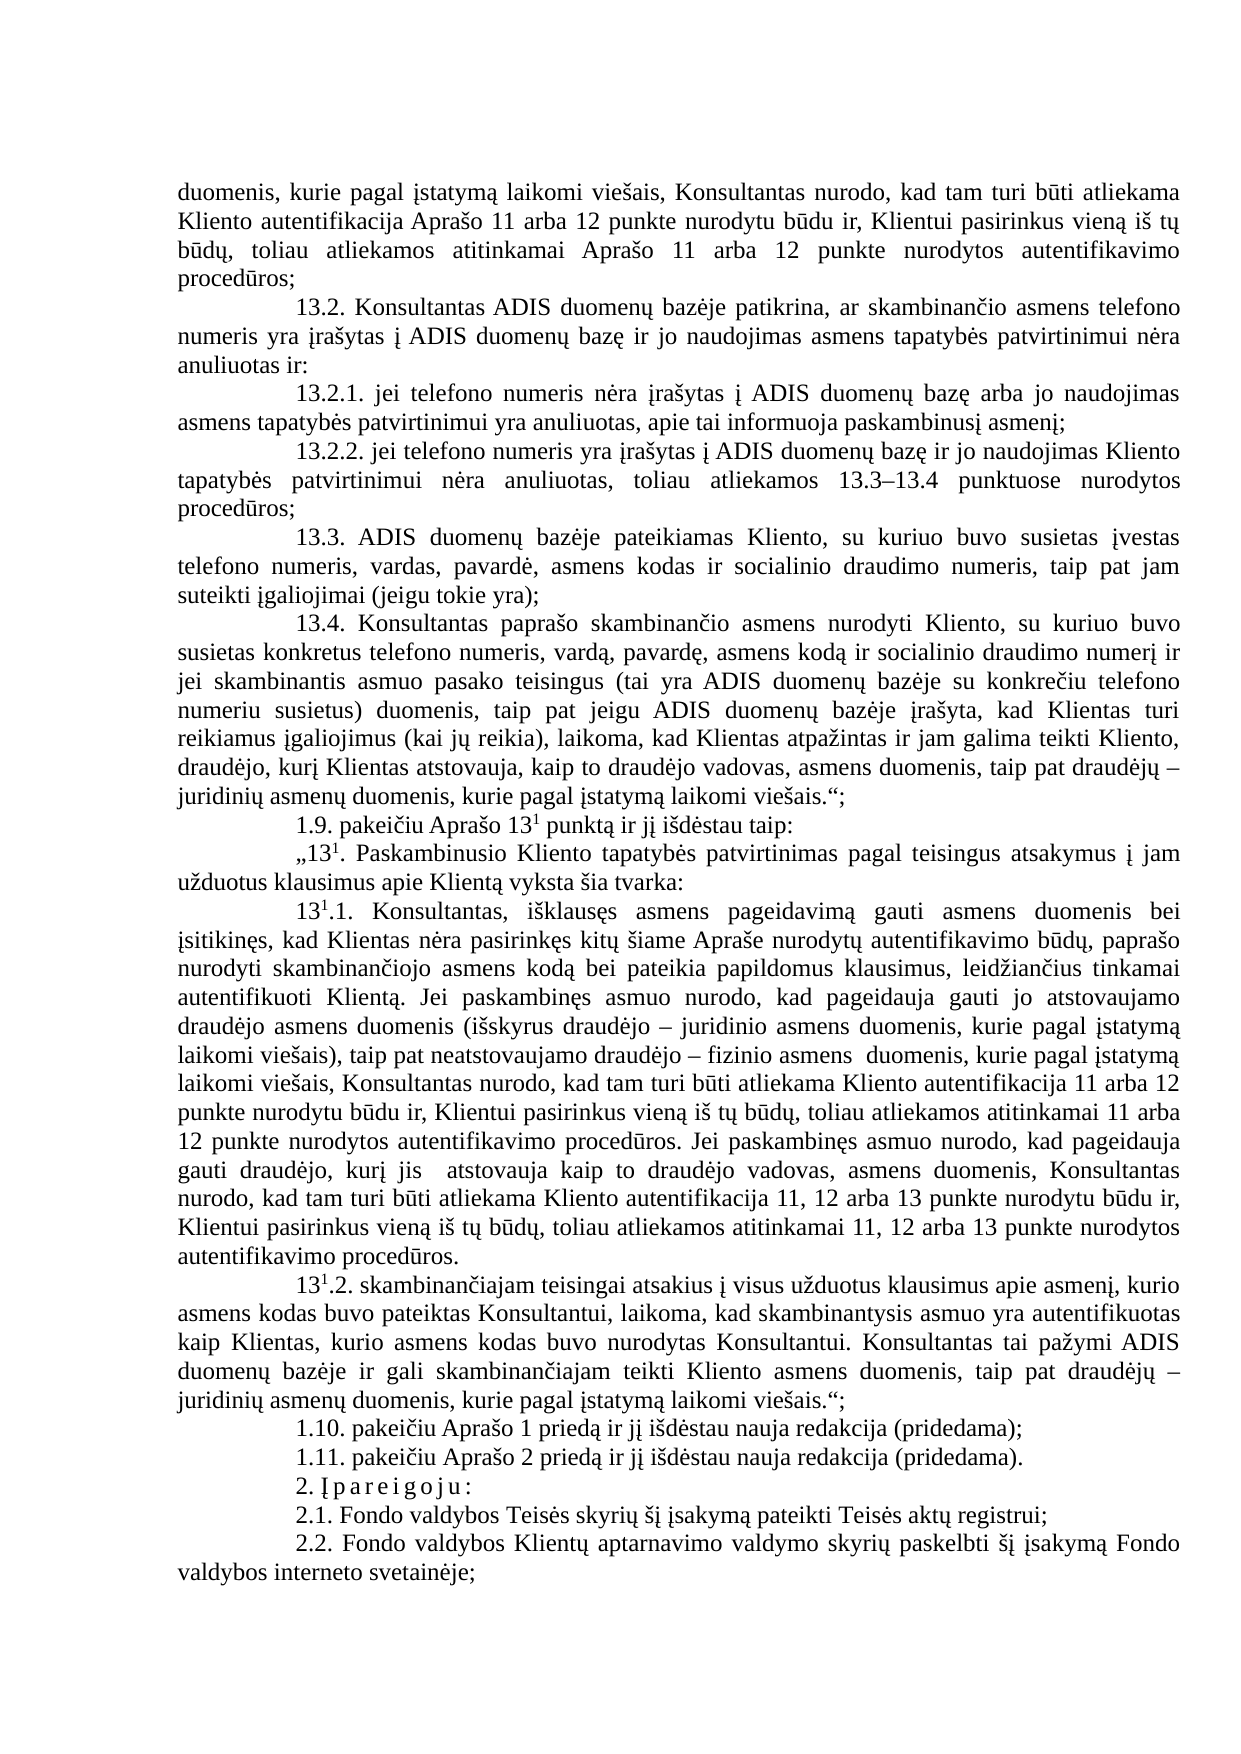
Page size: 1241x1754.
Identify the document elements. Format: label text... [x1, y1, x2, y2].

text „131. Paskambinusio Kliento tapatybės patvirtinimas pagal teisingus atsakymus į jam užduotus klausimus apie Klientą vyksta šia tvarka: [177, 838, 1181, 896]
text 2. Įpareigoju: [177, 1471, 1181, 1500]
text 131.2. skambinančiajam teisingai atsakius į visus užduotus klausimus apie asmenį, kurio asmens kodas buvo pateiktas Konsultantui, laikoma, kad skambinantysis asmuo yra autentifikuotas kaip Klientas, kurio asmens kodas buvo nurodytas Konsultantui. Konsultantas tai pažymi ADIS duomenų bazėje ir gali skambinančiajam teikti Kliento asmens duomenis, taip pat draudėjų – juridinių asmenų duomenis, kurie pagal įstatymą laikomi viešais.“; [177, 1270, 1181, 1413]
text 13.3. ADIS duomenų bazėje pateikiamas Kliento, su kuriuo buvo susietas įvestas telefono numeris, vardas, pavardė, asmens kodas ir socialinio draudimo numeris, taip pat jam suteikti įgaliojimai (jeigu tokie yra); [177, 522, 1181, 608]
text 2.1. Fondo valdybos Teisės skyrių šį įsakymą pateikti Teisės aktų registrui; [177, 1500, 1181, 1528]
text 1.9. pakeičiu Aprašo 131 punktą ir jį išdėstau taip: [177, 810, 1181, 838]
text 2.2. Fondo valdybos Klientų aptarnavimo valdymo skyrių paskelbti šį įsakymą Fondo valdybos interneto svetainėje; [177, 1528, 1181, 1586]
text duomenis, kurie pagal įstatymą laikomi viešais, Konsultantas nurodo, kad tam turi būti atliekama Kliento autentifikacija Aprašo 11 arba 12 punkte nurodytu būdu ir, Klientui pasirinkus vieną iš tų būdų, toliau atliekamos atitinkamai Aprašo 11 arba 12 punkte nurodytos autentifikavimo procedūros; [177, 177, 1181, 292]
text 1.10. pakeičiu Aprašo 1 priedą ir jį išdėstau nauja redakcija (pridedama); [177, 1413, 1181, 1442]
text 13.2.1. jei telefono numeris nėra įrašytas į ADIS duomenų bazę arba jo naudojimas asmens tapatybės patvirtinimui yra anuliuotas, apie tai informuoja paskambinusį asmenį; [177, 378, 1181, 436]
text 1.11. pakeičiu Aprašo 2 priedą ir jį išdėstau nauja redakcija (pridedama). [177, 1442, 1181, 1471]
text 13.2.2. jei telefono numeris yra įrašytas į ADIS duomenų bazę ir jo naudojimas Kliento tapatybės patvirtinimui nėra anuliuotas, toliau atliekamos 13.3–13.4 punktuose nurodytos procedūros; [177, 436, 1181, 522]
text 13.4. Konsultantas paprašo skambinančio asmens nurodyti Kliento, su kuriuo buvo susietas konkretus telefono numeris, vardą, pavardę, asmens kodą ir socialinio draudimo numerį ir jei skambinantis asmuo pasako teisingus (tai yra ADIS duomenų bazėje su konkrečiu telefono numeriu susietus) duomenis, taip pat jeigu ADIS duomenų bazėje įrašyta, kad Klientas turi reikiamus įgaliojimus (kai jų reikia), laikoma, kad Klientas atpažintas ir jam galima teikti Kliento, draudėjo, kurį Klientas atstovauja, kaip to draudėjo vadovas, asmens duomenis, taip pat draudėjų – juridinių asmenų duomenis, kurie pagal įstatymą laikomi viešais.“; [177, 608, 1181, 810]
text 131.1. Konsultantas, išklausęs asmens pageidavimą gauti asmens duomenis bei įsitikinęs, kad Klientas nėra pasirinkęs kitų šiame Apraše nurodytų autentifikavimo būdų, paprašo nurodyti skambinančiojo asmens kodą bei pateikia papildomus klausimus, leidžiančius tinkamai autentifikuoti Klientą. Jei paskambinęs asmuo nurodo, kad pageidauja gauti jo atstovaujamo draudėjo asmens duomenis (išskyrus draudėjo – juridinio asmens duomenis, kurie pagal įstatymą laikomi viešais), taip pat neatstovaujamo draudėjo – fizinio asmens duomenis, kurie pagal įstatymą laikomi viešais, Konsultantas nurodo, kad tam turi būti atliekama Kliento autentifikacija 11 arba 12 punkte nurodytu būdu ir, Klientui pasirinkus vieną iš tų būdų, toliau atliekamos atitinkamai 11 arba 12 punkte nurodytos autentifikavimo procedūros. Jei paskambinęs asmuo nurodo, kad pageidauja gauti draudėjo, kurį jis atstovauja kaip to draudėjo vadovas, asmens duomenis, Konsultantas nurodo, kad tam turi būti atliekama Kliento autentifikacija 11, 12 arba 13 punkte nurodytu būdu ir, Klientui pasirinkus vieną iš tų būdų, toliau atliekamos atitinkamai 11, 12 arba 13 punkte nurodytos autentifikavimo procedūros. [177, 896, 1181, 1270]
text 13.2. Konsultantas ADIS duomenų bazėje patikrina, ar skambinančio asmens telefono numeris yra įrašytas į ADIS duomenų bazę ir jo naudojimas asmens tapatybės patvirtinimui nėra anuliuotas ir: [177, 292, 1181, 378]
